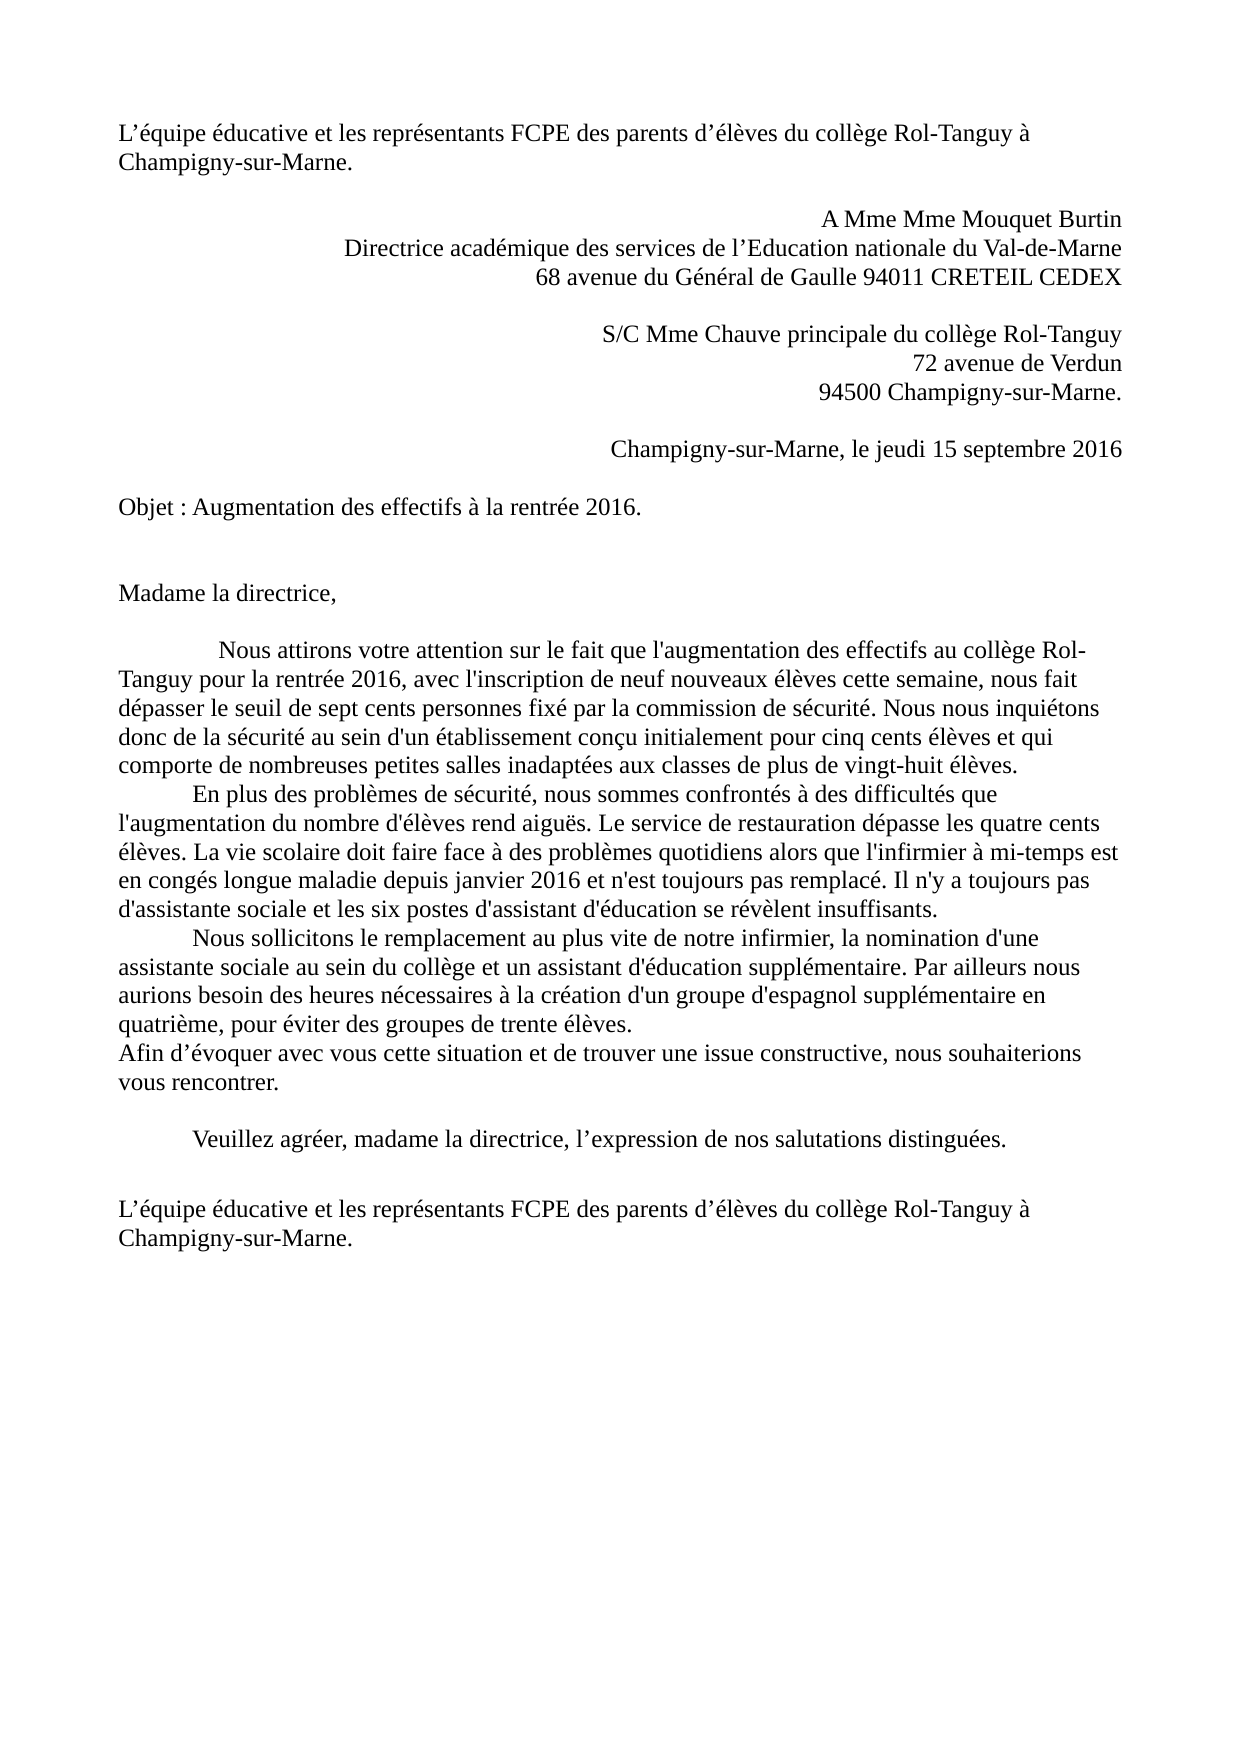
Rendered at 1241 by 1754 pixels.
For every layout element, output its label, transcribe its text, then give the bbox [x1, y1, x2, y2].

text A Mme Mme Mouquet Burtin [118, 204, 1122, 233]
text Veuillez agréer, madame la directrice, l’expression de nos salutations distinguées. [118, 1124, 1122, 1153]
text S/C Mme Chauve principale du collège Rol-Tanguy [118, 319, 1122, 348]
text Directrice académique des services de l’Education nationale du Val-de-Marne [118, 233, 1122, 262]
text L’équipe éducative et les représentants FCPE des parents d’élèves du collège Rol-Tanguy à Champigny-sur-Marne. [118, 118, 1122, 176]
text Afin d’évoquer avec vous cette situation et de trouver une issue constructive, nous souhaiterions vous rencontrer. [118, 1038, 1122, 1096]
text Nous attirons votre attention sur le fait que l'augmentation des effectifs au collège Rol-Tanguy pour la rentrée 2016, avec l'inscription de neuf nouveaux élèves cette semaine, nous fait dépasser le seuil de sept cents personnes fixé par la commission de sécurité. Nous nous inquiétons donc de la sécurité au sein d'un établissement conçu initialement pour cinq cents élèves et qui comporte de nombreuses petites salles inadaptées aux classes de plus de vingt-huit élèves. [118, 636, 1122, 779]
text 94500 Champigny-sur-Marne. [118, 377, 1122, 406]
text Champigny-sur-Marne, le jeudi 15 septembre 2016 [118, 434, 1122, 463]
text Madame la directrice, [118, 578, 1122, 607]
text Nous sollicitons le remplacement au plus vite de notre infirmier, la nomination d'une assistante sociale au sein du collège et un assistant d'éducation supplémentaire. Par ailleurs nous aurions besoin des heures nécessaires à la création d'un groupe d'espagnol supplémentaire en quatrième, pour éviter des groupes de trente élèves. [118, 923, 1122, 1038]
text L’équipe éducative et les représentants FCPE des parents d’élèves du collège Rol-Tanguy à Champigny-sur-Marne. [118, 1194, 1122, 1252]
text 68 avenue du Général de Gaulle 94011 CRETEIL CEDEX [118, 262, 1122, 291]
text En plus des problèmes de sécurité, nous sommes confrontés à des difficultés que l'augmentation du nombre d'élèves rend aiguës. Le service de restauration dépasse les quatre cents élèves. La vie scolaire doit faire face à des problèmes quotidiens alors que l'infirmier à mi-temps est en congés longue maladie depuis janvier 2016 et n'est toujours pas remplacé. Il n'y a toujours pas d'assistante sociale et les six postes d'assistant d'éducation se révèlent insuffisants. [118, 779, 1122, 923]
text Objet : Augmentation des effectifs à la rentrée 2016. [118, 492, 1122, 521]
text 72 avenue de Verdun [118, 348, 1122, 377]
